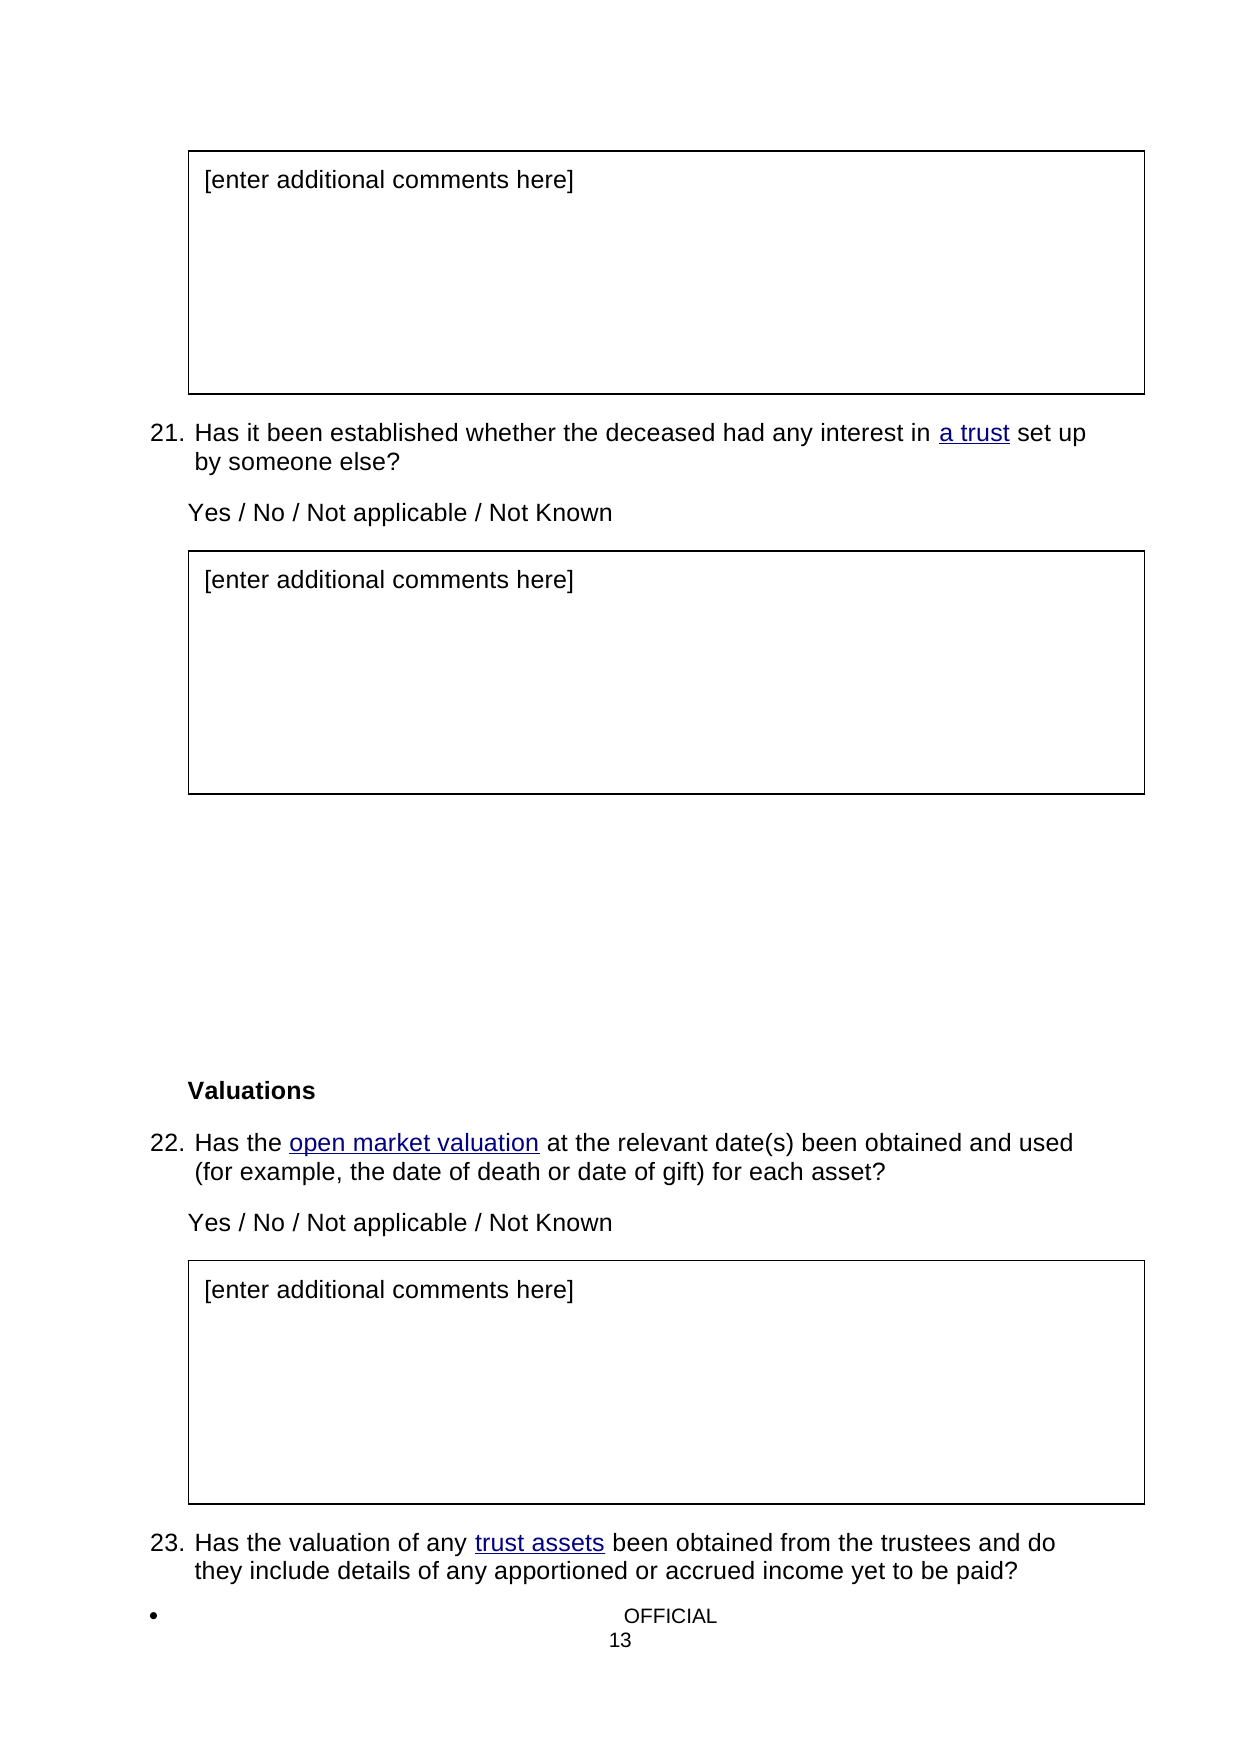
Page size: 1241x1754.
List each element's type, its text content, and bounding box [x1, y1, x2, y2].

subtitle Yes / No / Not applicable / Not Known [187, 498, 1090, 527]
subtitle Has the open market valuation at the relevant date(s) been obtained and used (for example, the date of death or date of gift) for each asset? [150, 1128, 1090, 1185]
text [enter additional comments here] [204, 565, 1125, 594]
subtitle Has it been established whether the deceased had any interest in a trust set up by someone else? [150, 418, 1090, 475]
subtitle Valuations [187, 1076, 1090, 1105]
subtitle Yes / No / Not applicable / Not Known [187, 1208, 1090, 1237]
text [enter additional comments here] [204, 1275, 1125, 1304]
subtitle Has the valuation of any trust assets been obtained from the trustees and do they include details of any apportioned or accrued income yet to be paid? [150, 1528, 1090, 1585]
text [enter additional comments here] [204, 165, 1125, 194]
